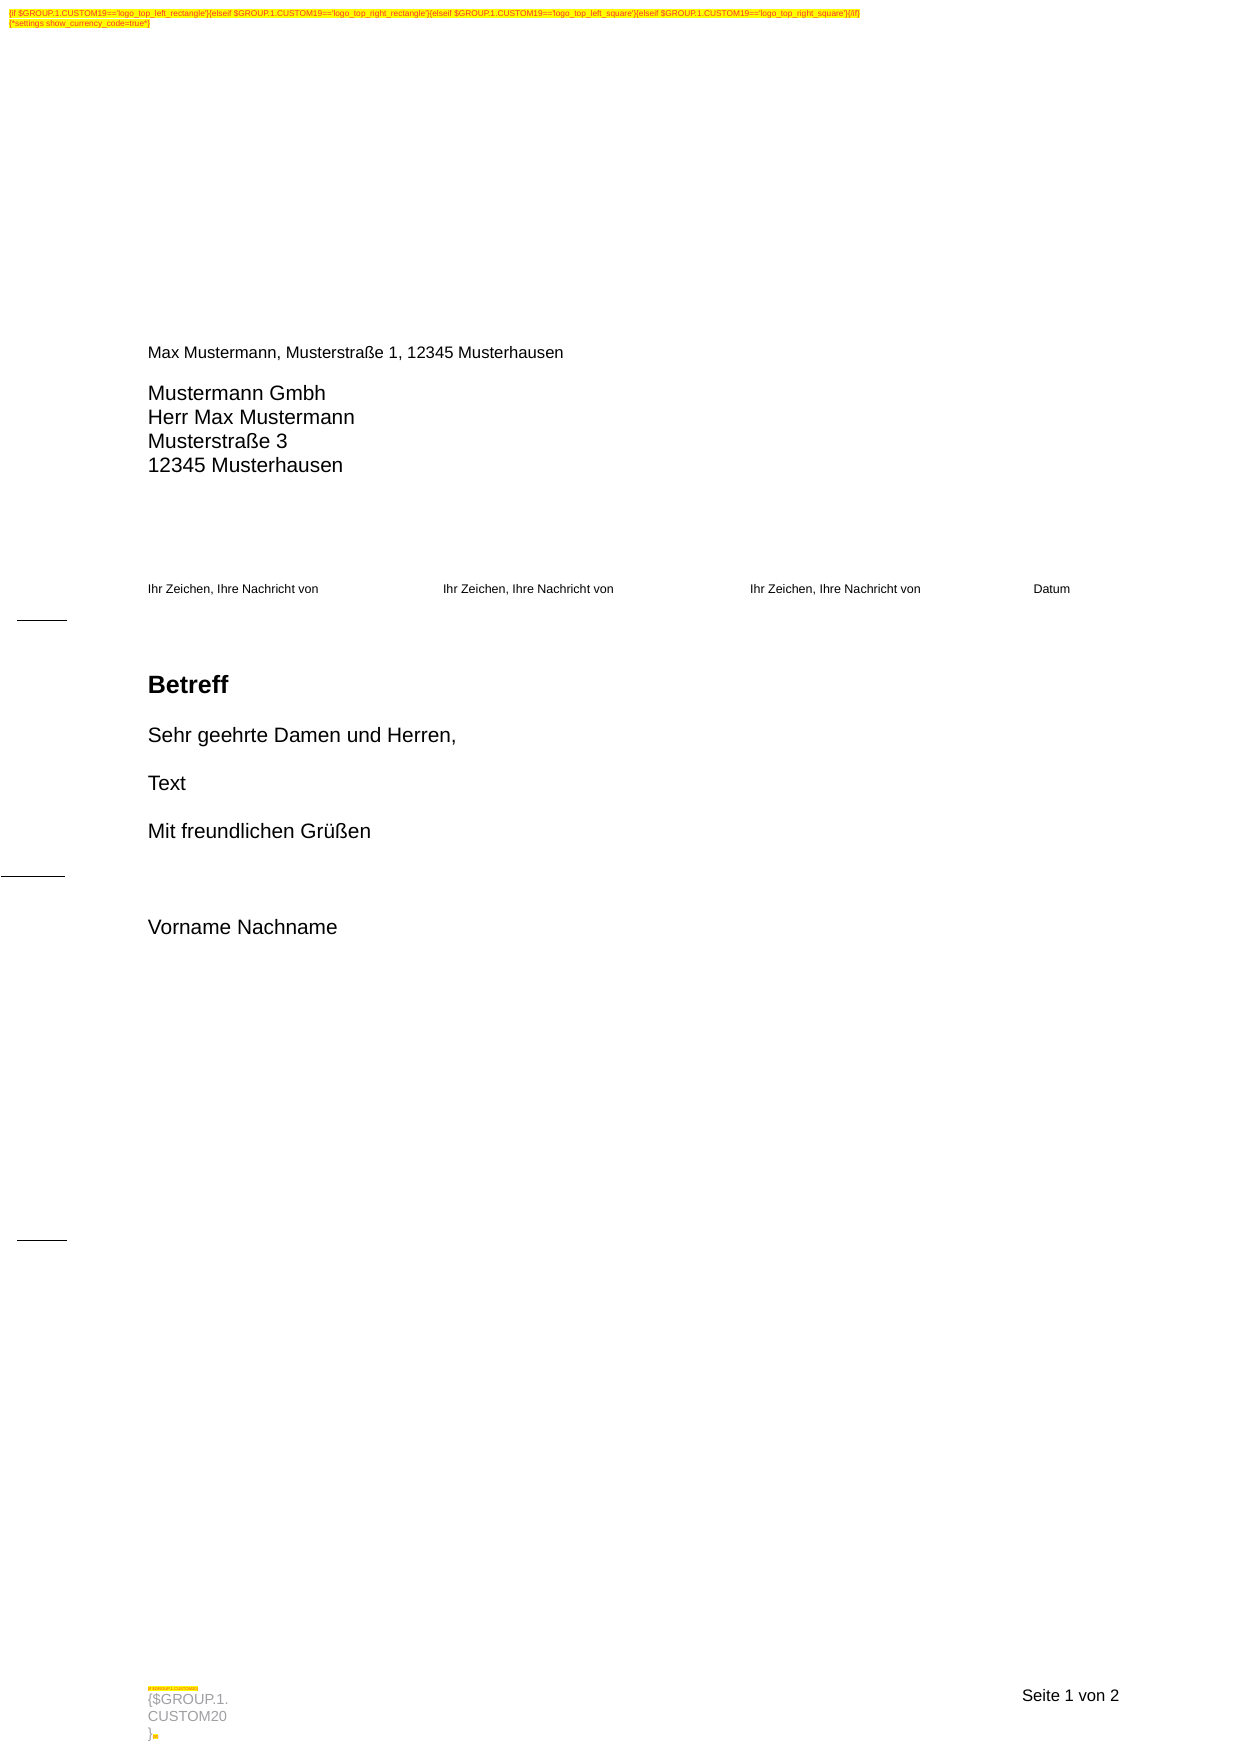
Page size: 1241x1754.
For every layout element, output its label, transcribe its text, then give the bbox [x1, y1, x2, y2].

text Ihr Zeichen, Ihre Nachricht von [148, 582, 443, 596]
text Herr Max Mustermann [148, 405, 620, 429]
text Max Mustermann, Musterstraße 1, 12345 Musterhausen [148, 342, 620, 362]
picture [771, 59, 1122, 209]
text Betreff [148, 670, 1122, 699]
text {*settings show_currency_code=true*} [9, 18, 1231, 28]
text 12345 Musterhausen [148, 453, 620, 477]
text Sehr geehrte Damen und Herren, [148, 723, 1122, 747]
text Text [148, 771, 1122, 795]
text Mustermann Gmbh [148, 381, 620, 405]
picture [147, 59, 498, 209]
text Ihr Zeichen, Ihre Nachricht von [443, 582, 738, 596]
picture [231, 1674, 283, 1712]
text Mit freundlichen Grüßen Vorname Nachname [148, 819, 1122, 939]
text Musterstraße 3 [148, 429, 620, 453]
text Datum [1033, 582, 1176, 596]
text Ihr Zeichen, Ihre Nachricht von [738, 582, 1033, 596]
